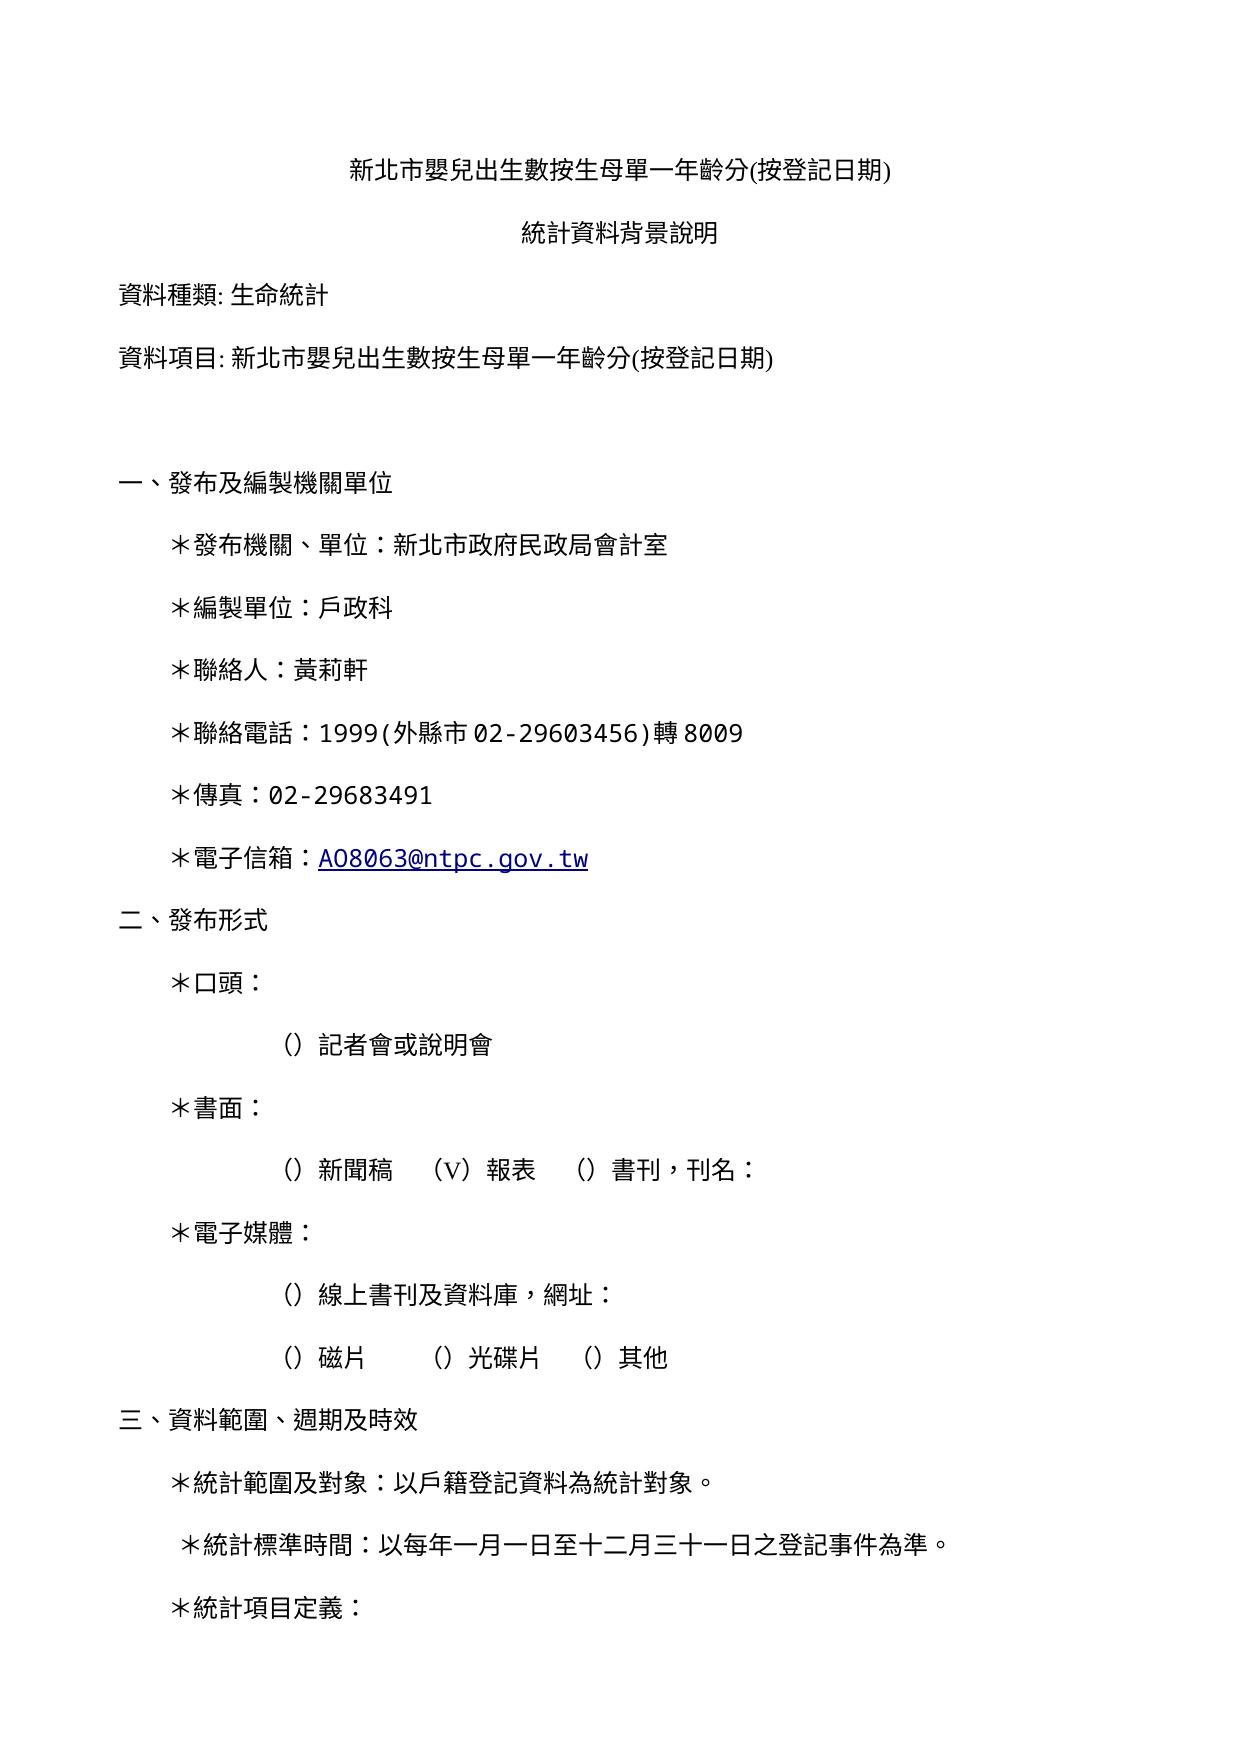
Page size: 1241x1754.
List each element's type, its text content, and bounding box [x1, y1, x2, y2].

text 三、資料範圍、週期及時效 [118, 1377, 1122, 1439]
text ＊聯絡人：黃莉軒 [118, 627, 1122, 689]
text ＊編製單位：戶政科 [168, 564, 1122, 627]
text ＊統計項目定義： [168, 1564, 1122, 1627]
text ＊電子媒體： [168, 1189, 1122, 1252]
text ＊口頭： [168, 939, 1084, 1002]
text （）線上書刊及資料庫，網址： [268, 1252, 1122, 1314]
text 新北市嬰兒出生數按生母單一年齡分(按登記日期) [118, 127, 1122, 189]
text （）新聞稿 （V）報表 （）書刊，刊名： [268, 1127, 1122, 1189]
text 資料項目: 新北市嬰兒出生數按生母單一年齡分(按登記日期) [118, 314, 1122, 377]
text 二、發布形式 [118, 877, 1122, 939]
text ＊統計範圍及對象：以戶籍登記資料為統計對象。 [168, 1439, 1122, 1502]
text ＊電子信箱：AO8063@ntpc.gov.tw [118, 814, 1122, 877]
text ＊聯絡電話：1999(外縣市02-29603456)轉8009 [118, 689, 1122, 752]
text （）磁片 （）光碟片 （）其他 [268, 1314, 1122, 1377]
text ＊傳真：02-29683491 [118, 752, 1122, 814]
text ＊書面： [168, 1064, 1122, 1127]
text ＊統計標準時間：以每年一月一日至十二月三十一日之登記事件為準。 [118, 1502, 1122, 1564]
text 一、發布及編製機關單位 [118, 439, 1122, 502]
text 統計資料背景說明 [118, 189, 1122, 252]
text （）記者會或說明會 [268, 1002, 1122, 1064]
text ＊發布機關、單位：新北市政府民政局會計室 [168, 502, 1122, 564]
text 資料種類: 生命統計 [118, 252, 1122, 314]
